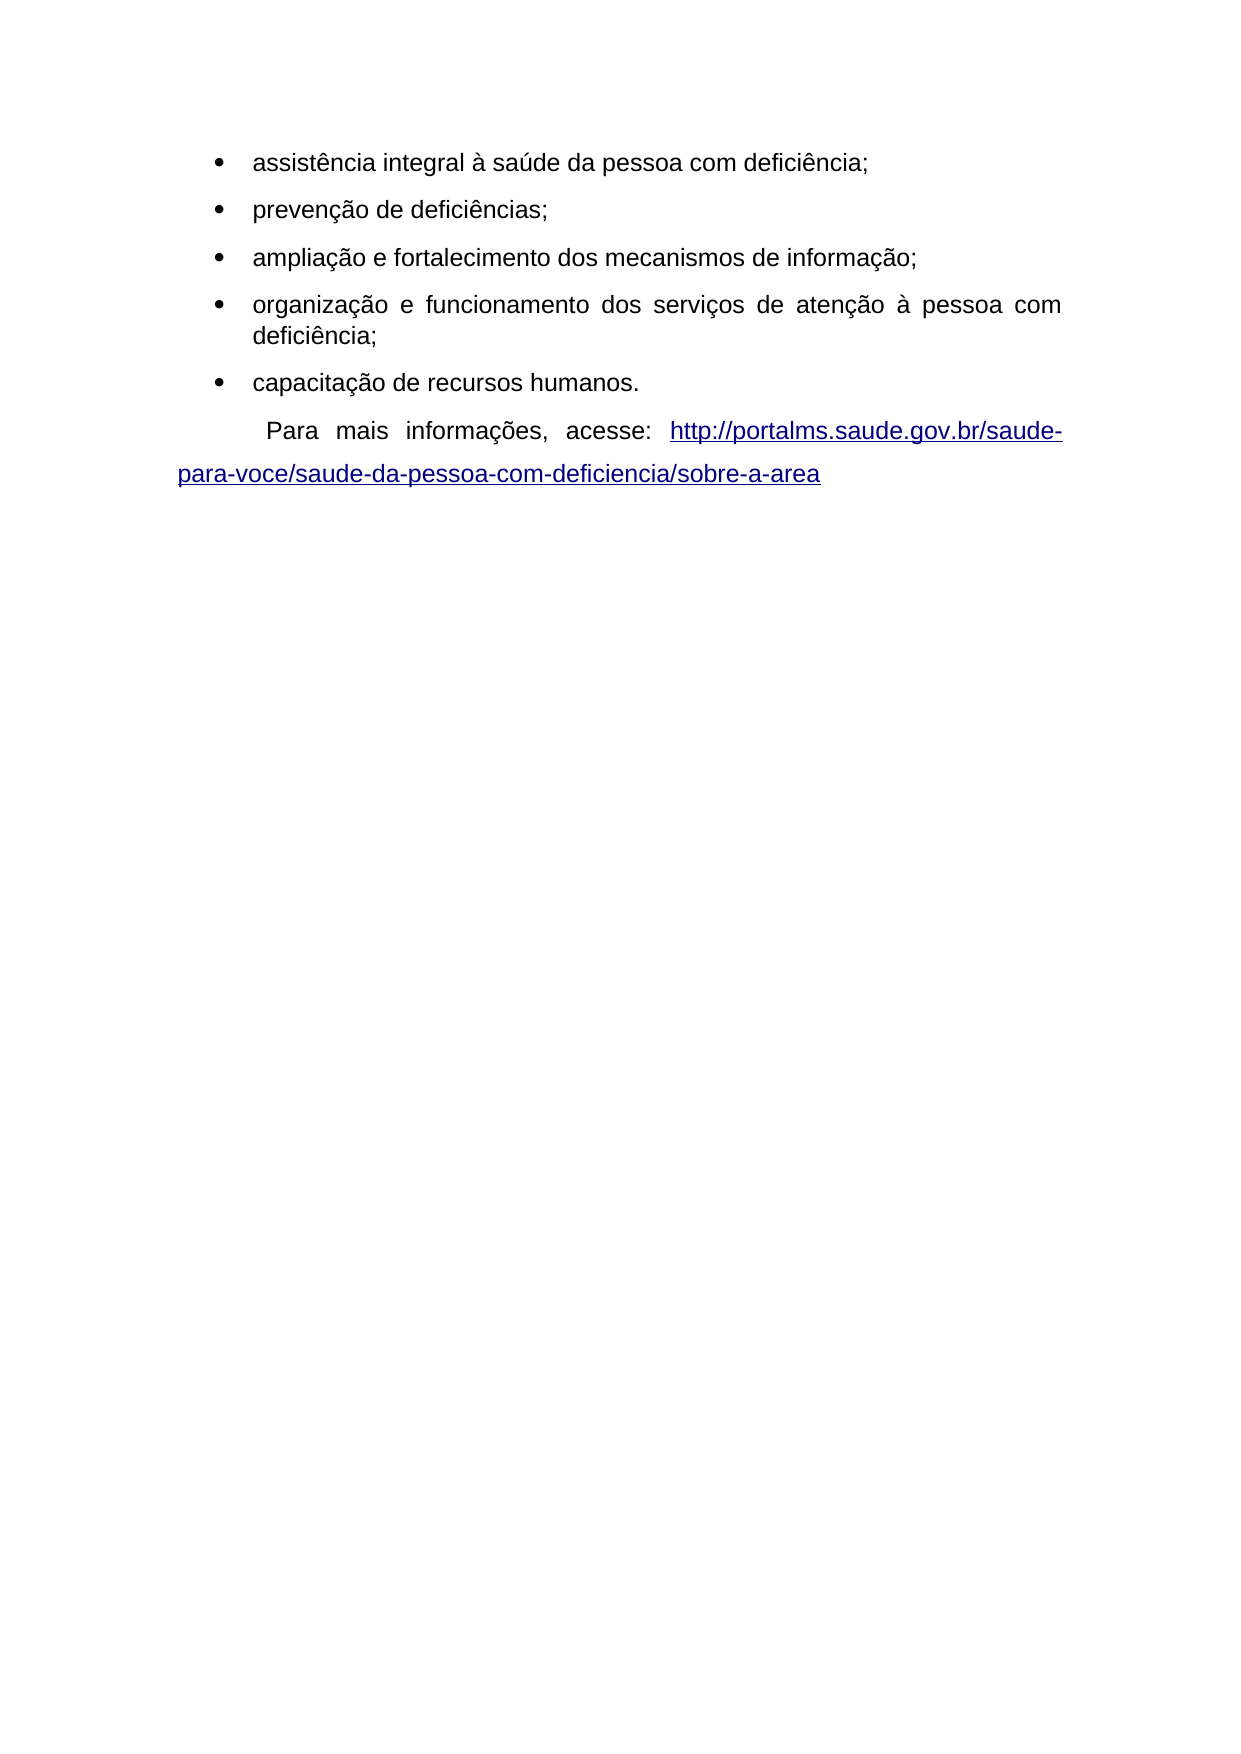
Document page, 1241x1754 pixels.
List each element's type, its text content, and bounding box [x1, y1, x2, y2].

list prevenção de deficiências; [215, 195, 1063, 224]
text Para mais informações, acesse: http://portalms.saude.gov.br/saude-para-voce/saude-da-pessoa-com-deficiencia/sobre-a-area [177, 416, 1063, 488]
list ampliação e fortalecimento dos mecanismos de informação; [215, 243, 1063, 271]
list organização e funcionamento dos serviços de atenção à pessoa com deficiência; [215, 290, 1063, 350]
list assistência integral à saúde da pessoa com deficiência; [215, 148, 1063, 176]
list capacitação de recursos humanos. [215, 368, 1063, 397]
